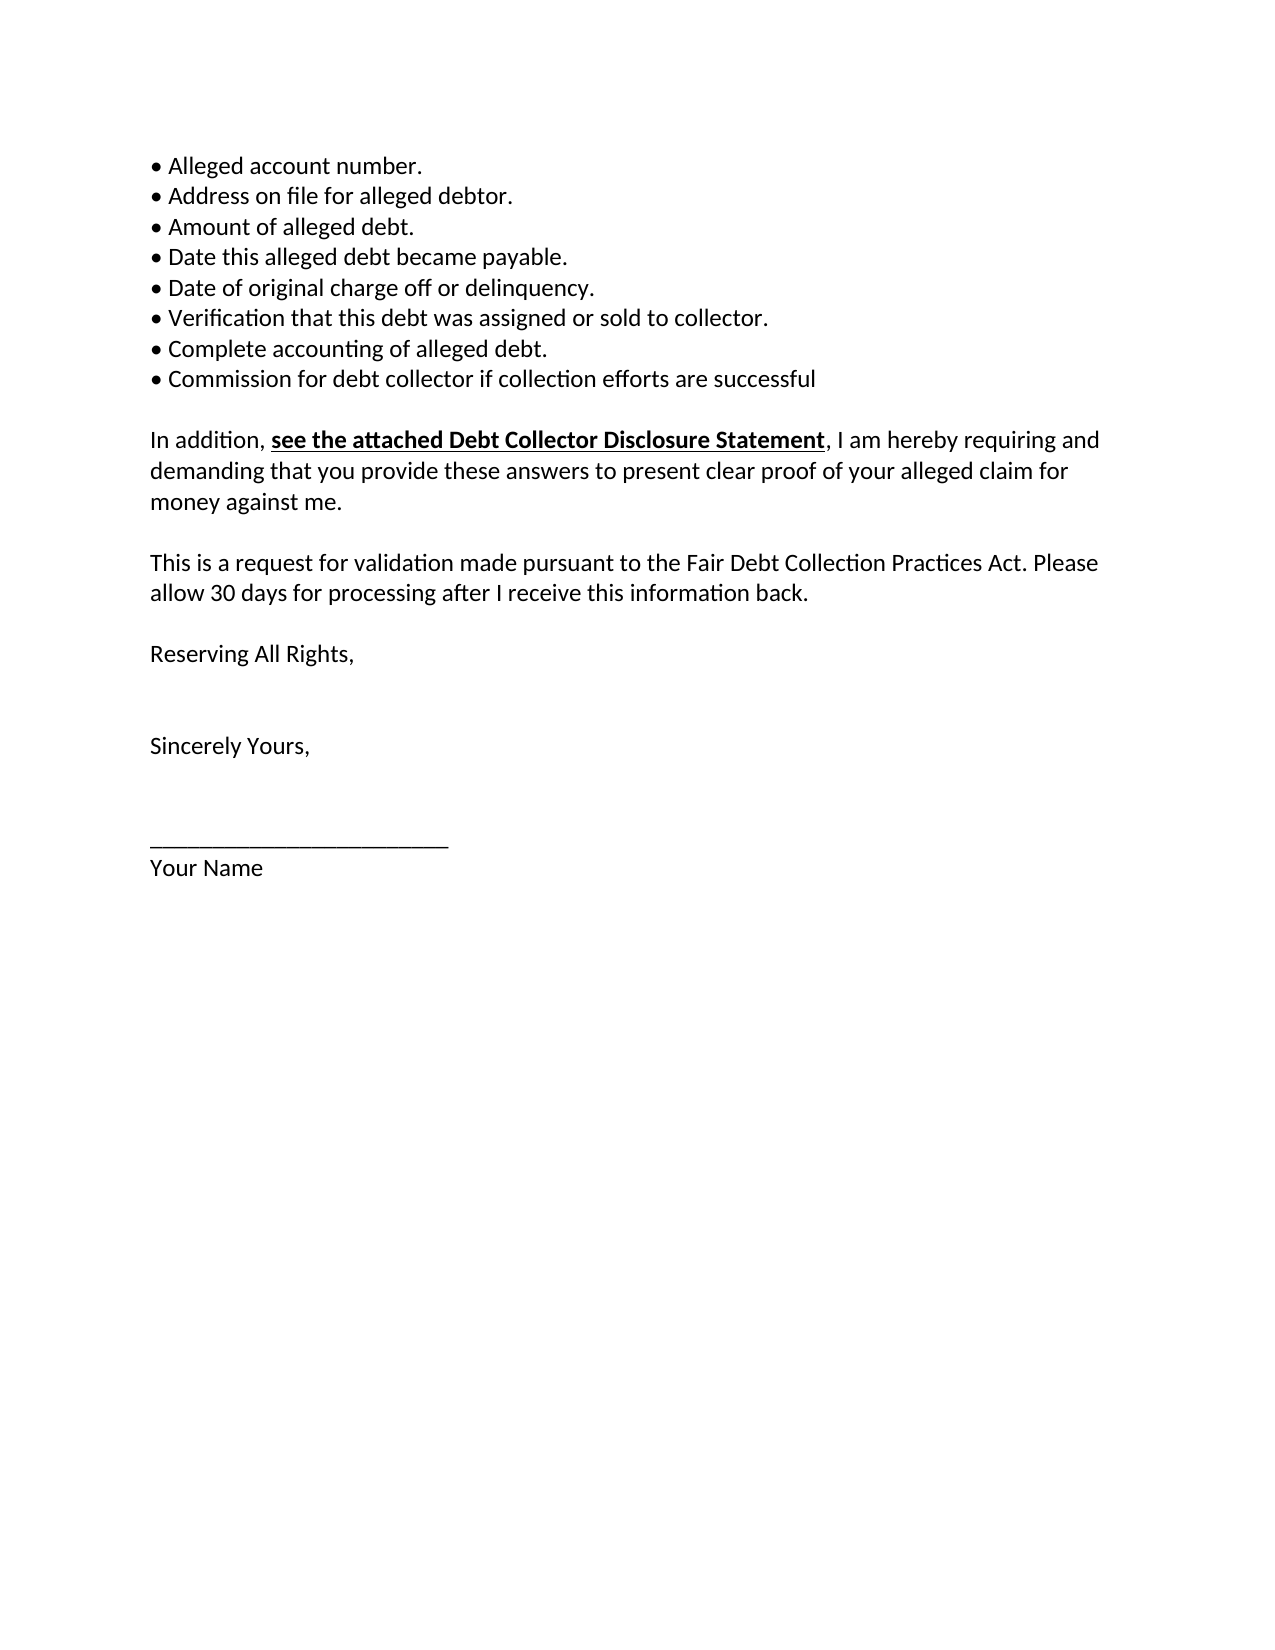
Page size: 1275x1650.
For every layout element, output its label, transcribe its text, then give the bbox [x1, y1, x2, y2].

text Reserving All Rights, [150, 638, 1125, 669]
text Sincerely Yours, [150, 699, 1125, 760]
text • Alleged account number. [150, 150, 1125, 181]
text • Date of original charge off or delinquency. [150, 272, 1125, 303]
text • Commission for debt collector if collection efforts are successful In addition, see the attached Debt Collector Disclosure Statement, I am hereby requiring and demanding that you provide these answers to present clear proof of your alleged claim for money against me. [150, 364, 1125, 516]
text • Date this alleged debt became payable. [150, 242, 1125, 272]
text This is a request for validation made pursuant to the Fair Debt Collection Practices Act. Please allow 30 days for processing after I receive this information back. [150, 547, 1125, 608]
text • Address on file for alleged debtor. [150, 181, 1125, 211]
text ________________________ Your Name [150, 821, 1125, 882]
text • Complete accounting of alleged debt. [150, 333, 1125, 364]
text • Verification that this debt was assigned or sold to collector. [150, 303, 1125, 333]
text • Amount of alleged debt. [150, 211, 1125, 242]
